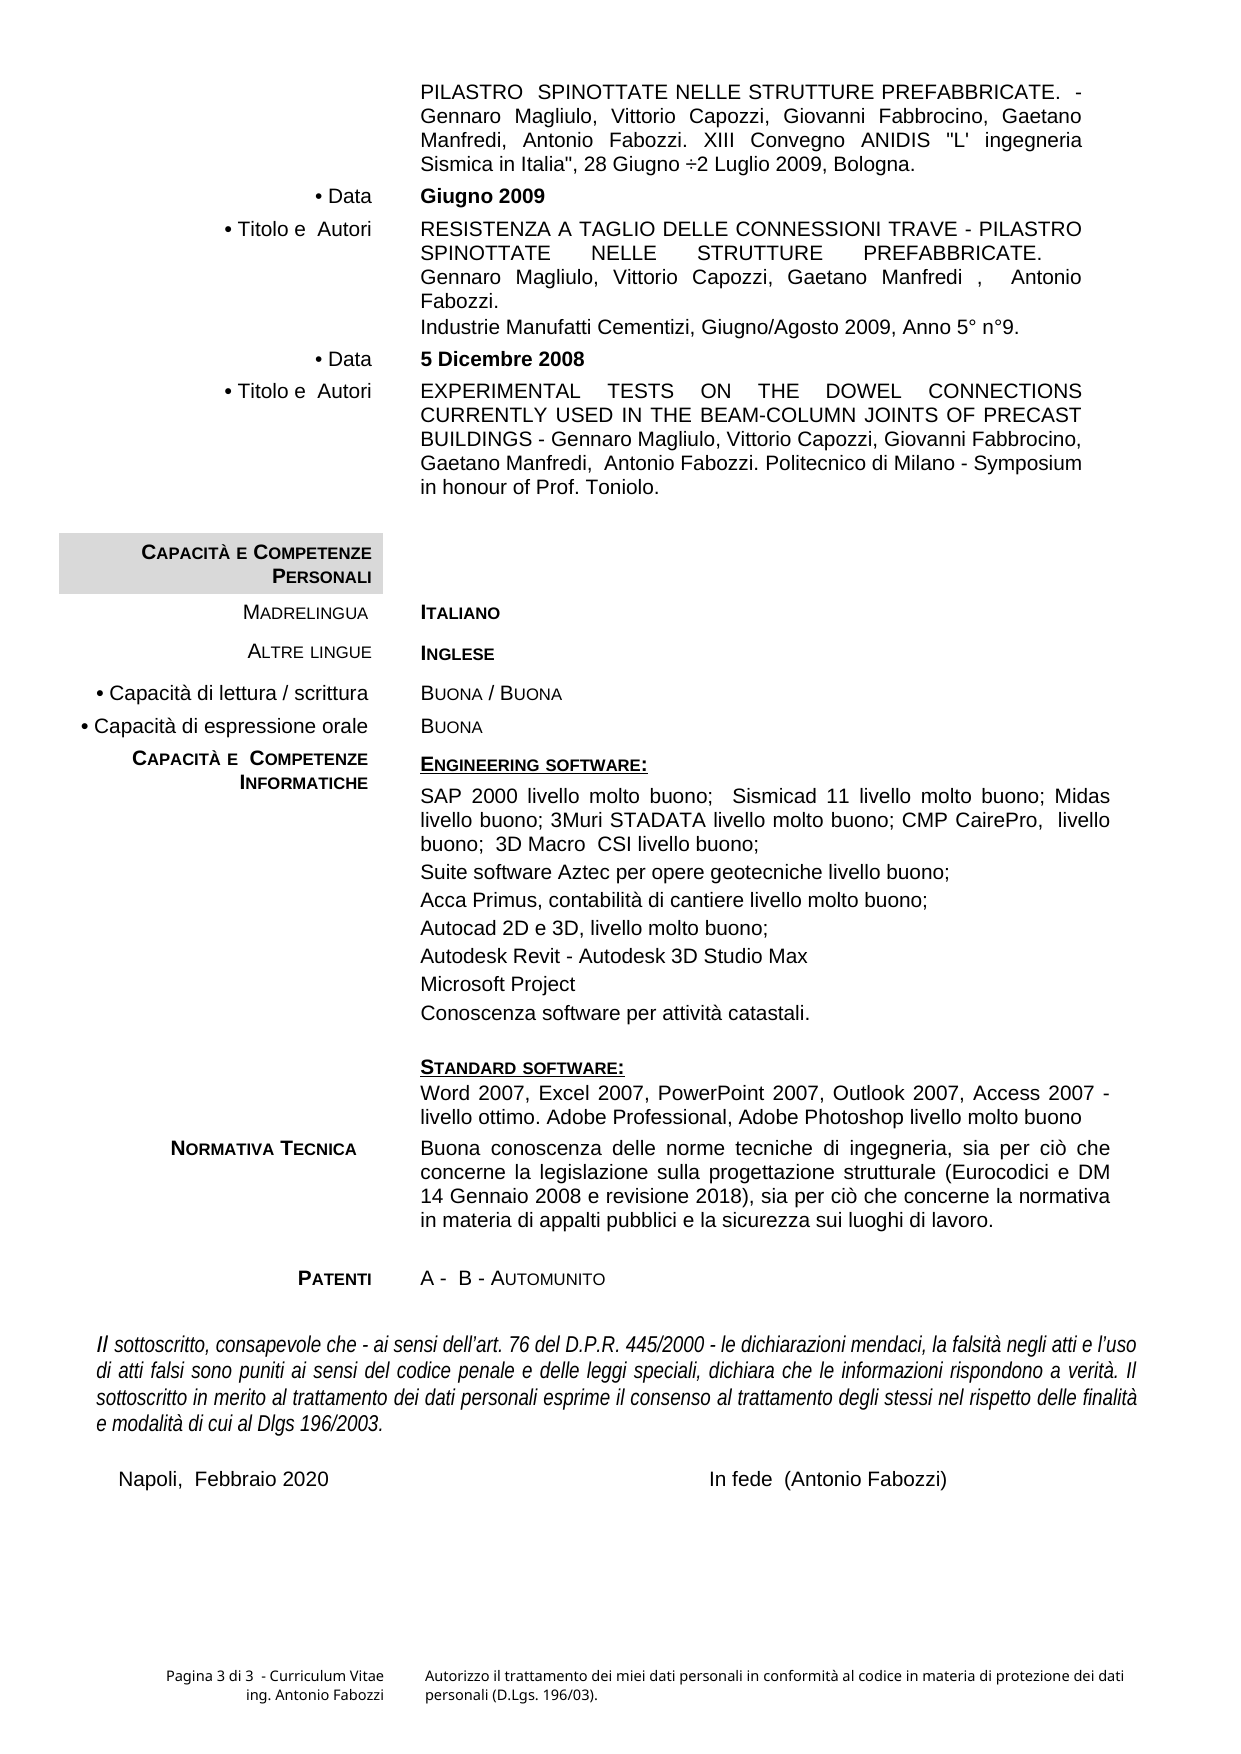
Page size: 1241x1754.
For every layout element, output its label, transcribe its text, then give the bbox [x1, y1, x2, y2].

table_cell [1094, 373, 1122, 533]
table_cell [1090, 533, 1094, 594]
table_cell • Capacità di lettura / scrittura [59, 675, 383, 707]
table_cell RESISTENZA A TAGLIO DELLE CONNESSIONI TRAVE - PILASTRO SPINOTTATE NELLE STRUTTURE PREFABBRICATE. Gennaro Magliulo, Vittorio Capozzi, Gaetano Manfredi , Antonio Fabozzi. Industrie Manufatti Cementizi, Giugno/Agosto 2009, Anno 5° n°9. [383, 210, 1094, 341]
table_cell • Data [59, 178, 383, 210]
table_cell • Titolo e Autori [59, 373, 383, 533]
table_cell 5 Dicembre 2008 [383, 341, 1094, 373]
text Napoli, Febbraio 2020 In fede (Antonio Fabozzi) [118, 1467, 1063, 1491]
table_cell Madrelingua [59, 594, 383, 626]
table_cell • Data [59, 341, 383, 373]
table_cell [1085, 533, 1089, 594]
table_cell Buona / Buona [383, 675, 1122, 707]
table_cell Altre lingue [59, 626, 383, 675]
table_cell Giugno 2009 [383, 178, 1094, 210]
table_cell [1094, 533, 1122, 594]
table_cell Buona conoscenza delle norme tecniche di ingegneria, sia per ciò che concerne la legislazione sulla progettazione strutturale (Eurocodici e DM 14 Gennaio 2008 e revisione 2018), sia per ciò che concerne la normativa in materia di appalti pubblici e la sicurezza sui luoghi di lavoro. [383, 1131, 1122, 1233]
table_cell [1094, 210, 1122, 341]
table_cell Buona [383, 707, 1122, 739]
table_cell Normativa Tecnica [59, 1131, 383, 1233]
table_cell PILASTRO SPINOTTATE NELLE STRUTTURE PREFABBRICATE. - Gennaro Magliulo, Vittorio Capozzi, Giovanni Fabbrocino, Gaetano Manfredi, Antonio Fabozzi. XIII Convegno ANIDIS "L' ingegneria Sismica in Italia", 28 Giugno ÷2 Luglio 2009, Bologna. [383, 74, 1094, 178]
table_cell [1094, 178, 1122, 210]
table_cell [383, 533, 1085, 594]
table_cell Capacità e Competenze Personali [59, 533, 383, 594]
table_cell [383, 1234, 1122, 1266]
table_cell [59, 1234, 383, 1266]
table_cell [59, 74, 383, 178]
table_cell A - B - Automunito [383, 1266, 1122, 1302]
table_cell • Capacità di espressione orale [59, 707, 383, 739]
table_header Il sottoscritto, consapevole che - ai sensi dell’art. 76 del D.P.R. 445/2000 - le dichiarazioni mendaci, la falsità negli atti e l’uso di atti falsi sono puniti ai sensi del codice penale e delle leggi speciali, dichiara che le informazioni rispondono a verità. Il sottoscritto in merito al trattamento dei dati personali esprime il consenso al trattamento degli stessi nel rispetto delle finalità e modalità di cui al Dlgs 196/2003. [86, 1331, 1152, 1436]
table_cell Inglese [383, 626, 1122, 675]
table_cell [1094, 341, 1122, 373]
table_cell EXPERIMENTAL TESTS ON THE DOWEL CONNECTIONS CURRENTLY USED IN THE BEAM-COLUMN JOINTS OF PRECAST BUILDINGS - Gennaro Magliulo, Vittorio Capozzi, Giovanni Fabbrocino, Gaetano Manfredi, Antonio Fabozzi. Politecnico di Milano - Symposium in honour of Prof. Toniolo. [383, 373, 1094, 533]
table_cell Engineering software: SAP 2000 livello molto buono; Sismicad 11 livello molto buono; Midas livello buono; 3Muri STADATA livello molto buono; CMP CairePro, livello buono; 3D Macro CSI livello buono; Suite software Aztec per opere geotecniche livello buono; Acca Primus, contabilità di cantiere livello molto buono; Autocad 2D e 3D, livello molto buono; Autodesk Revit - Autodesk 3D Studio Max Microsoft Project Conoscenza software per attività catastali. Standard software: Word 2007, Excel 2007, PowerPoint 2007, Outlook 2007, Access 2007 - livello ottimo. Adobe Professional, Adobe Photoshop livello molto buono [383, 740, 1122, 1131]
table_cell Patenti [59, 1266, 383, 1302]
table_cell • Titolo e Autori [59, 210, 383, 341]
table_cell [1094, 74, 1122, 178]
table_cell Capacità e Competenze Informatiche [59, 740, 383, 1131]
table_cell Italiano [383, 594, 1122, 626]
